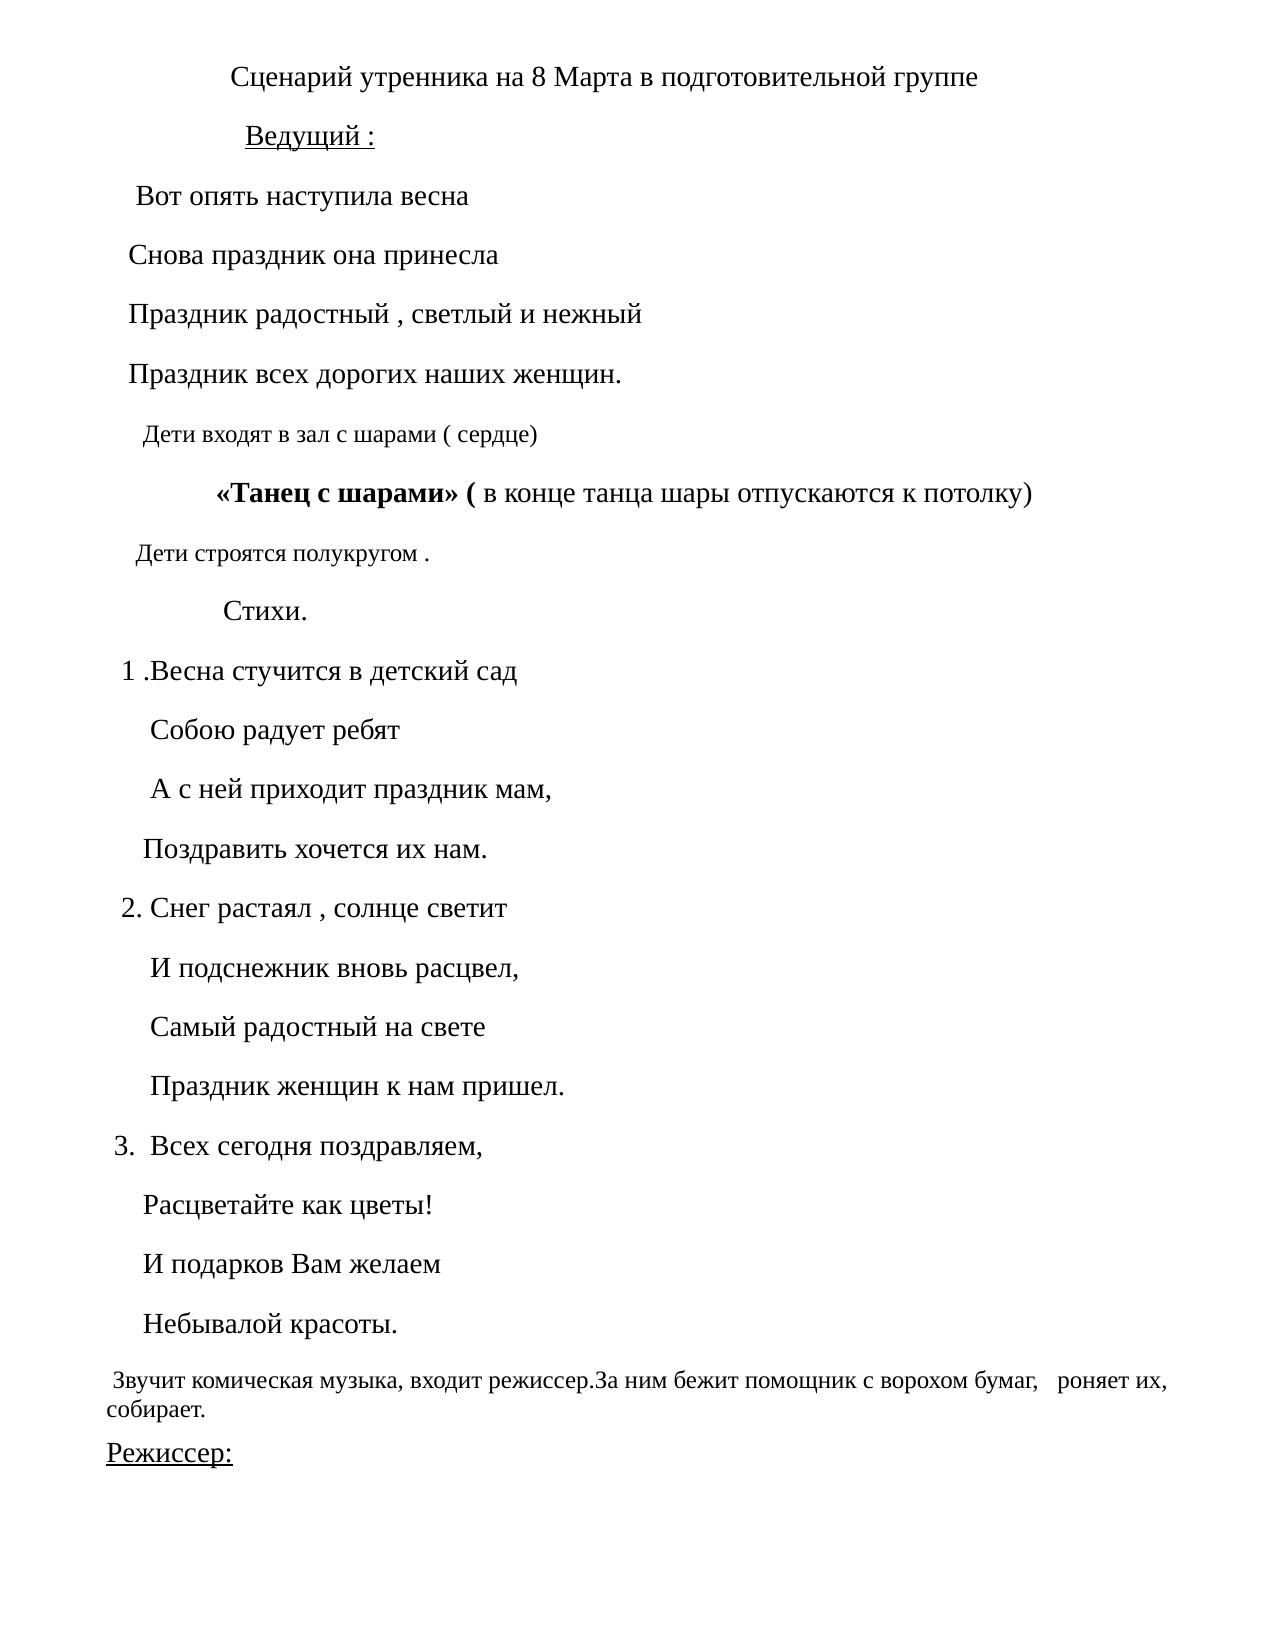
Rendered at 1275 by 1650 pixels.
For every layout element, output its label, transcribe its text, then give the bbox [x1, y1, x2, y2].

text Дети строятся полукругом . [106, 534, 1225, 568]
text Расцветайте как цветы! [106, 1187, 1225, 1221]
text Небывалой красоты. [106, 1306, 1225, 1339]
text Дети входят в зал с шарами ( сердце) [106, 415, 1225, 449]
text Вот опять наступила весна [106, 178, 1225, 211]
text А с ней приходит праздник мам, [106, 772, 1225, 805]
text Режиссер: [106, 1435, 1225, 1469]
text Ведущий : [106, 118, 1225, 152]
text Собою радует ребят [106, 712, 1225, 746]
text Праздник всех дорогих наших женщин. [106, 356, 1225, 389]
text «Танец с шарами» ( в конце танца шары отпускаются к потолку) [106, 475, 1225, 508]
text 3. Всех сегодня поздравляем, [106, 1128, 1225, 1161]
text 2. Снег растаял , солнце светит [106, 890, 1225, 924]
text Праздник радостный , светлый и нежный [106, 297, 1225, 330]
text Снова праздник она принесла [106, 237, 1225, 271]
text 1 .Весна стучится в детский сад [106, 653, 1225, 686]
text Звучит комическая музыка, входит режиссер.За ним бежит помощник с ворохом бумаг, роняет их, собирает. [106, 1365, 1225, 1423]
text Праздник женщин к нам пришел. [106, 1068, 1225, 1102]
text Сценарий утренника на 8 Марта в подготовительной группе [106, 59, 1225, 93]
text И подарков Вам желаем [106, 1247, 1225, 1280]
text Поздравить хочется их нам. [106, 831, 1225, 864]
text Стихи. [106, 593, 1225, 627]
text Самый радостный на свете [106, 1009, 1225, 1043]
text И подснежник вновь расцвел, [106, 950, 1225, 983]
